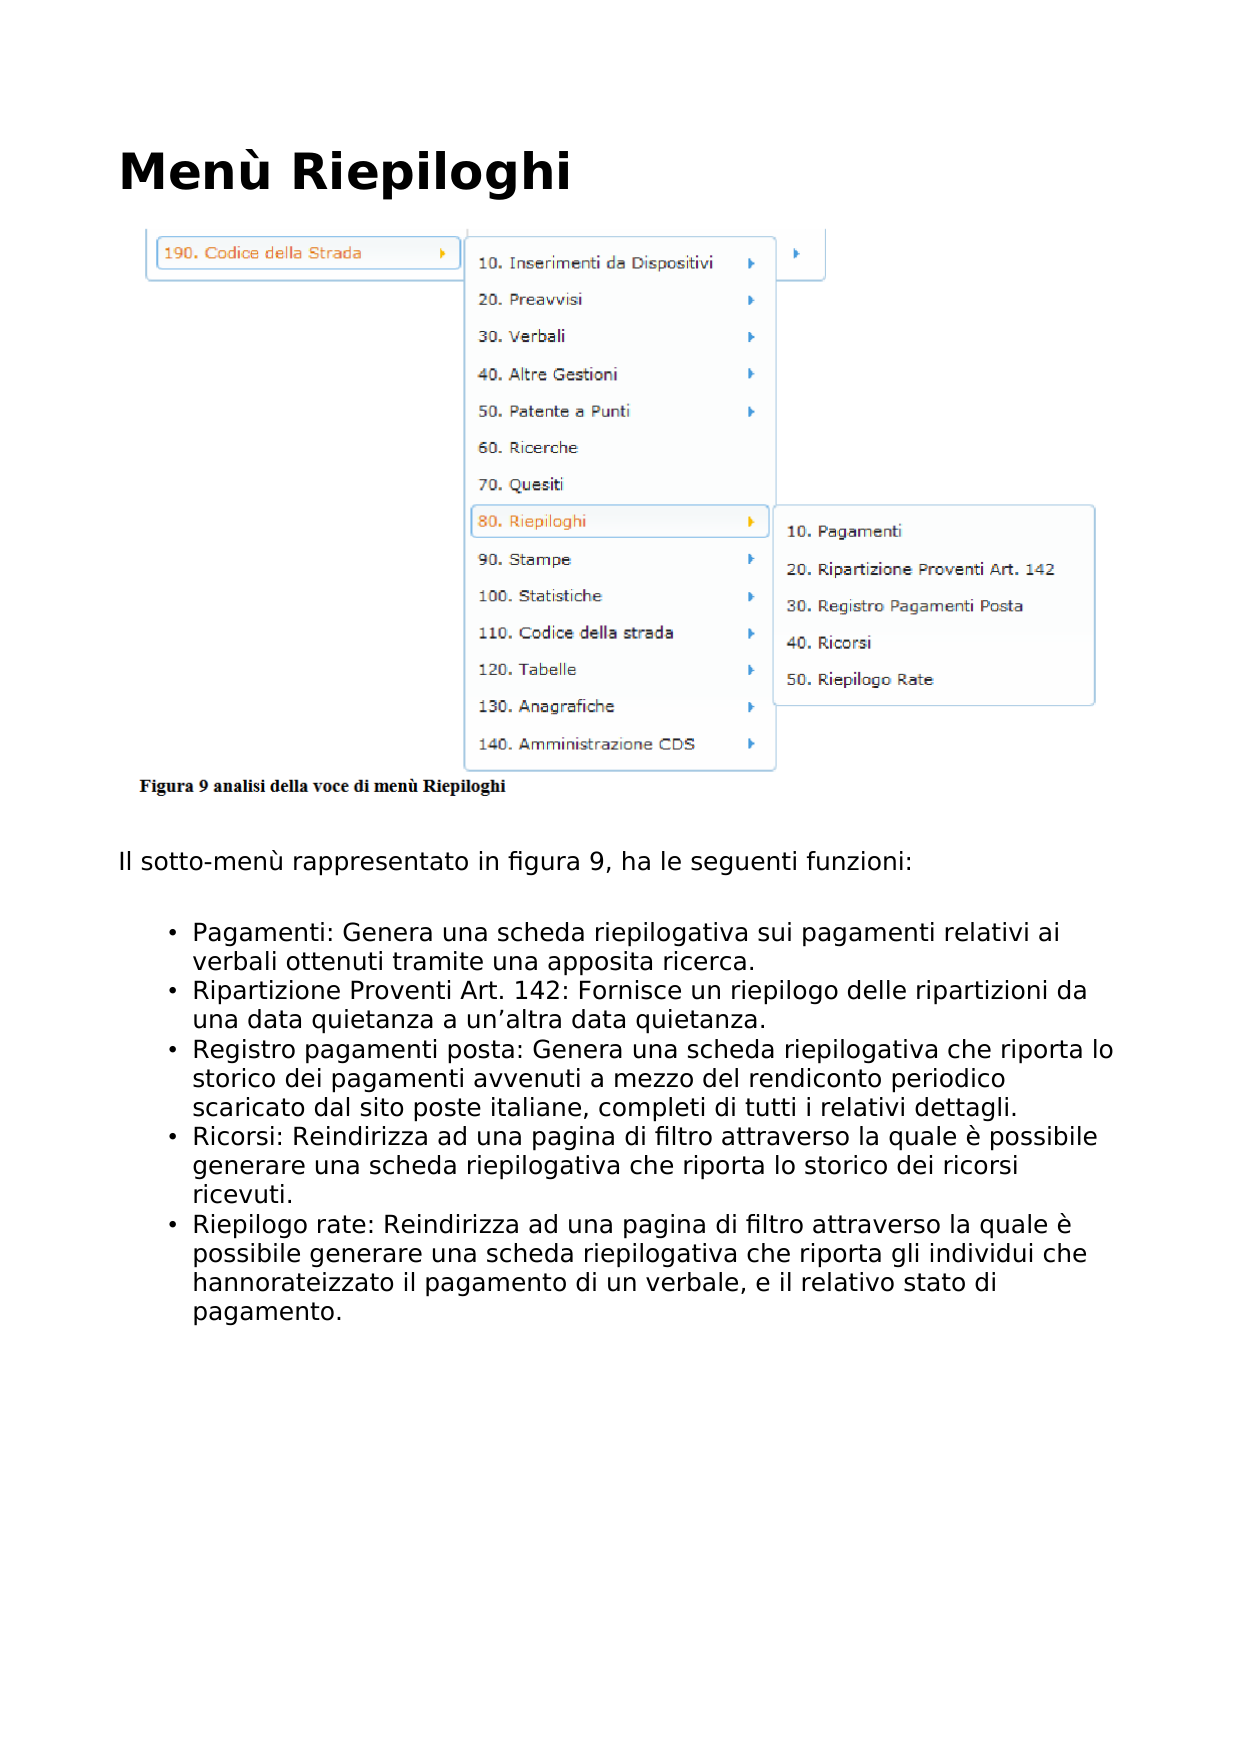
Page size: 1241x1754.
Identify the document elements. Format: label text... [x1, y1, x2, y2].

subtitle Menù Riepiloghi [118, 143, 1122, 201]
picture [118, 213, 1123, 806]
list Ricorsi: Reindirizza ad una pagina di filtro attraverso la quale è possibile generare una scheda riepilogativa che riporta lo storico dei ricorsi ricevuti. [177, 1122, 1122, 1210]
list Ripartizione Proventi Art. 142: Fornisce un riepilogo delle ripartizioni da una data quietanza a un’altra data quietanza. [177, 976, 1122, 1035]
list Pagamenti: Genera una scheda riepilogativa sui pagamenti relativi ai verbali ottenuti tramite una apposita ricerca. [177, 918, 1122, 976]
list Registro pagamenti posta: Genera una scheda riepilogativa che riporta lo storico dei pagamenti avvenuti a mezzo del rendiconto periodico scaricato dal sito poste italiane, completi di tutti i relativi dettagli. [177, 1035, 1122, 1122]
text Il sotto-menù rappresentato in figura 9, ha le seguenti funzioni: [118, 847, 1122, 876]
list Riepilogo rate: Reindirizza ad una pagina di filtro attraverso la quale è possibile generare una scheda riepilogativa che riporta gli individui che hannorateizzato il pagamento di un verbale, e il relativo stato di pagamento. [177, 1210, 1122, 1326]
